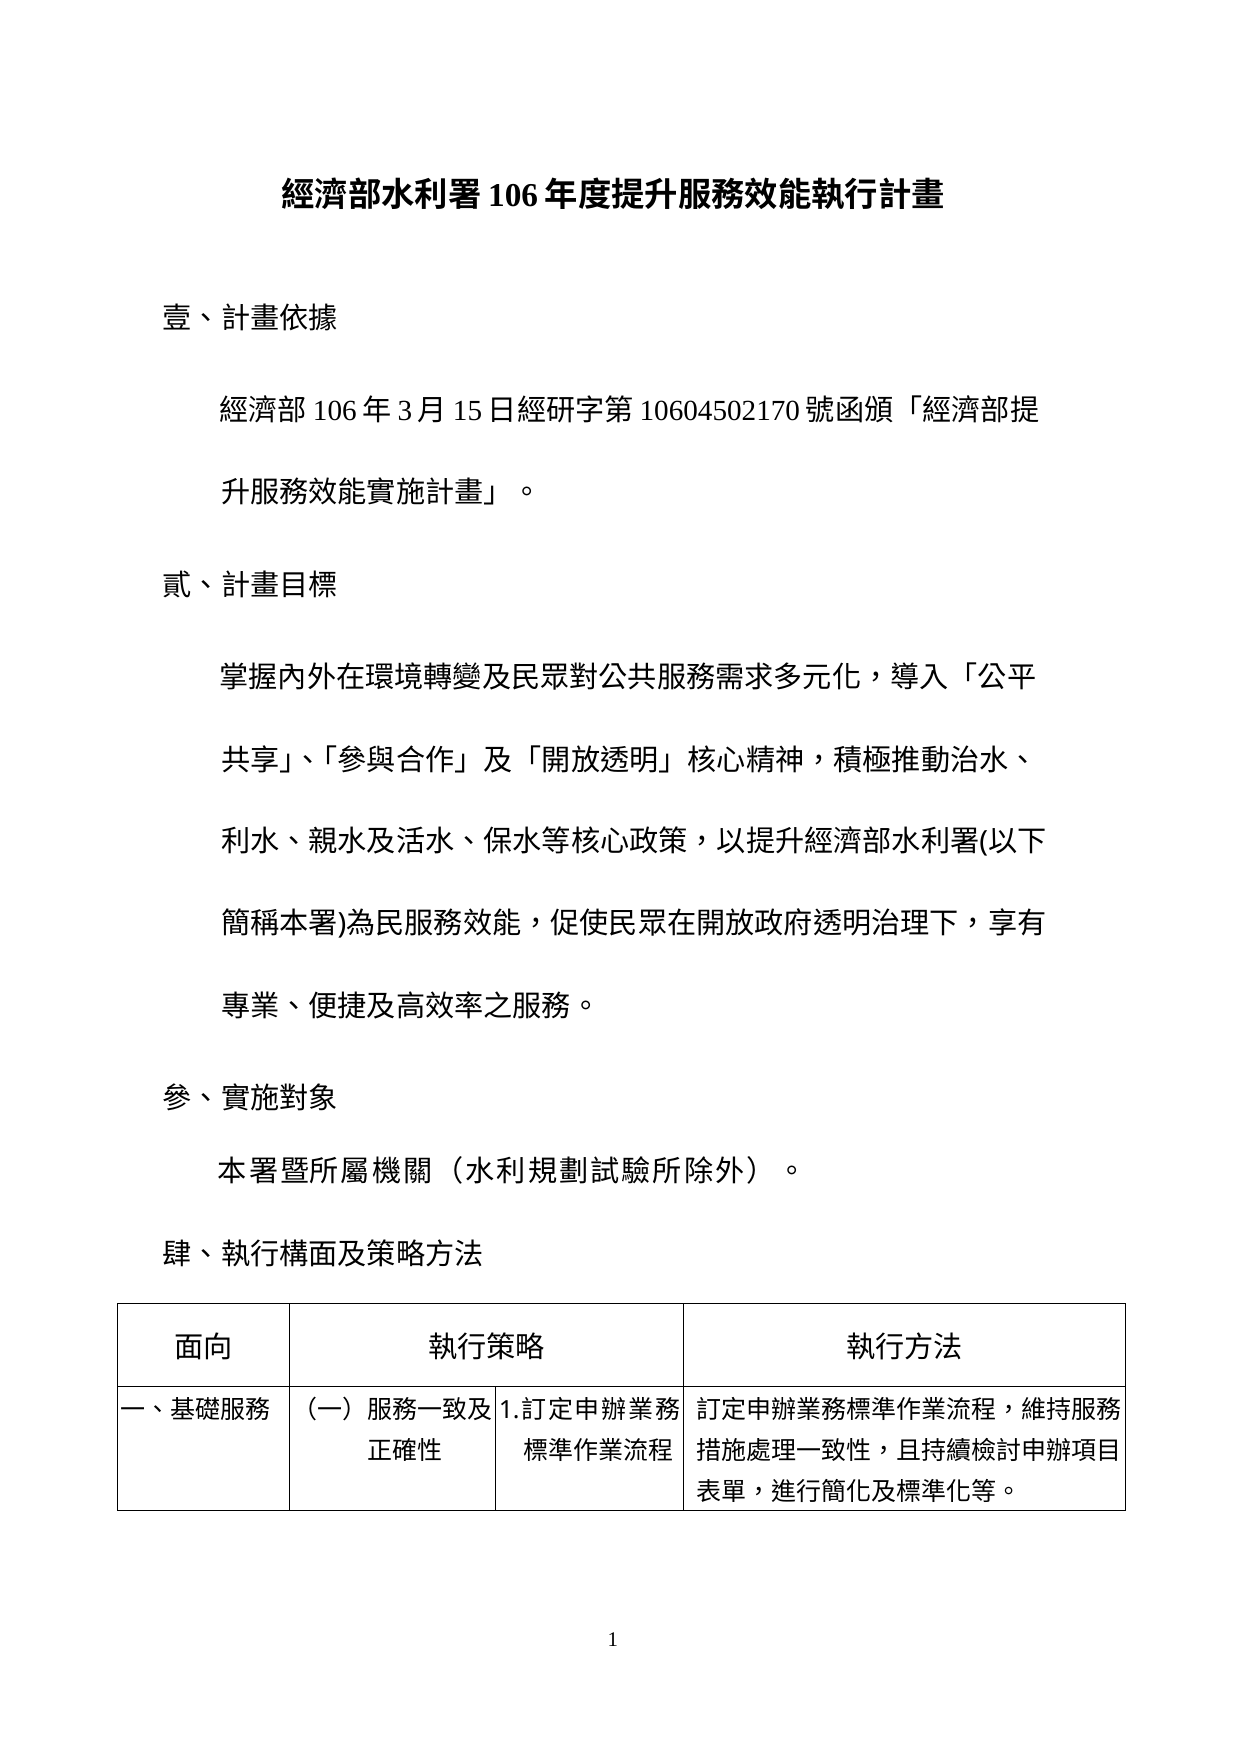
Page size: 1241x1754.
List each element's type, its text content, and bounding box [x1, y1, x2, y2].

text 本署暨所屬機關（水利規劃試驗所除外）。 [218, 1147, 1063, 1190]
text 貳、計畫目標 [162, 542, 1063, 624]
text 參、實施對象 [162, 1055, 1063, 1137]
table_header 執行策略 [290, 1304, 683, 1386]
text 肆、執行構面及策略方法 [162, 1211, 1063, 1293]
text 經濟部106年3月15日經研字第10604502170號函頒「經濟部提升服務效能實施計畫」。 [219, 367, 1063, 531]
text 經濟部水利署106年度提升服務效能執行計畫 [162, 151, 1063, 233]
table_cell 1.訂定申辦業務標準作業流程 [496, 1387, 683, 1510]
table_header 執行方法 [684, 1304, 1125, 1386]
table_cell （一）服務一致及正確性 [290, 1387, 495, 1510]
table_cell 一、基礎服務 [118, 1387, 289, 1510]
text 掌握內外在環境轉變及民眾對公共服務需求多元化，導入「公平共享」、「參與合作」及「開放透明」核心精神，積極推動治水、利水、親水及活水、保水等核心政策，以提升經濟部水利署(以下簡稱本署)為民服務效能，促使民眾在開放政府透明治理下，享有專業、便捷及高效率之服務。 [219, 634, 1063, 1044]
text 壹、計畫依據 [162, 274, 1063, 357]
table_header 面向 [118, 1304, 289, 1386]
table_cell 訂定申辦業務標準作業流程，維持服務措施處理一致性，且持續檢討申辦項目表單，進行簡化及標準化等。 [684, 1387, 1125, 1510]
